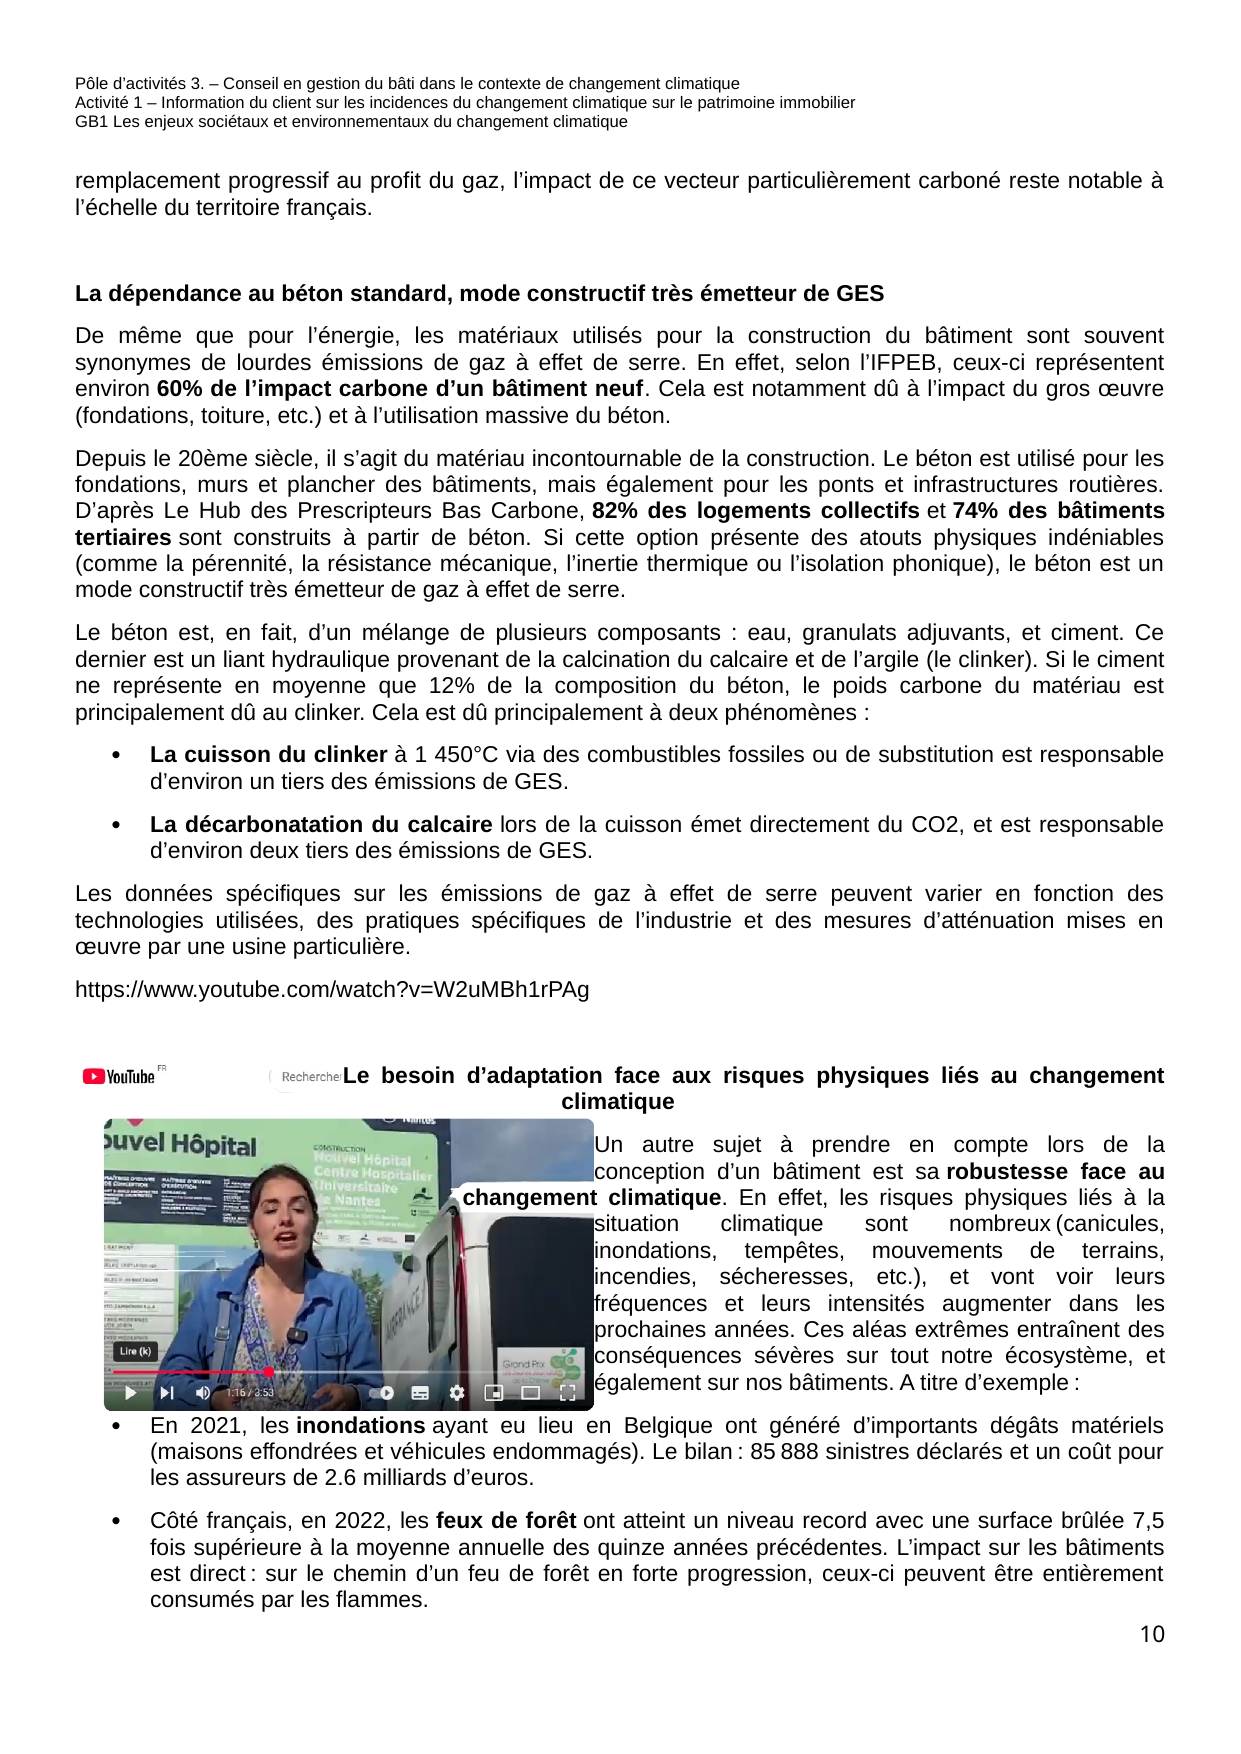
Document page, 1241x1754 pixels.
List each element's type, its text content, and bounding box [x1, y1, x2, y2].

text La dépendance au béton standard, mode constructif très émetteur de GES [75, 279, 1165, 306]
list La cuisson du clinker à 1 450°C via des combustibles fossiles ou de substitution est responsable d’environ un tiers des émissions de GES. [112, 741, 1165, 794]
text [75, 1131, 176, 1395]
list En 2021, les inondations ayant eu lieu en Belgique ont généré d’importants dégâts matériels (maisons effondrées et véhicules endommagés). Le bilan : 85 888 sinistres déclarés et un coût pour les assureurs de 2.6 milliards d’euros. [112, 1412, 1165, 1491]
text Les données spécifiques sur les émissions de gaz à effet de serre peuvent varier en fonction des technologies utilisées, des pratiques spécifiques de l’industrie et des mesures d’atténuation mises en œuvre par une usine particulière. [75, 880, 1165, 959]
text Depuis le 20ème siècle, il s’agit du matériau incontournable de la construction. Le béton est utilisé pour les fondations, murs et plancher des bâtiments, mais également pour les ponts et infrastructures routières. D’après Le Hub des Prescripteurs Bas Carbone, 82% des logements collectifs et 74% des bâtiments tertiaires sont construits à partir de béton. Si cette option présente des atouts physiques indéniables (comme la pérennité, la résistance mécanique, l’inertie thermique ou l’isolation phonique), le béton est un mode constructif très émetteur de gaz à effet de serre. [75, 444, 1165, 603]
list La décarbonatation du calcaire lors de la cuisson émet directement du CO2, et est responsable d’environ deux tiers des émissions de GES. [112, 811, 1165, 863]
list Côté français, en 2022, les feux de forêt ont atteint un niveau record avec une surface brûlée 7,5 fois supérieure à la moyenne annuelle des quinze années précédentes. L’impact sur les bâtiments est direct : sur le chemin d’un feu de forêt en forte progression, ceux-ci peuvent être entièrement consumés par les flammes. [112, 1507, 1165, 1613]
text remplacement progressif au profit du gaz, l’impact de ce vecteur particulièrement carboné reste notable à l’échelle du territoire français. [75, 167, 1165, 220]
text Le béton est, en fait, d’un mélange de plusieurs composants : eau, granulats adjuvants, et ciment. Ce dernier est un liant hydraulique provenant de la calcination du calcaire et de l’argile (le clinker). Si le ciment ne représente en moyenne que 12% de la composition du béton, le poids carbone du matériau est principalement dû au clinker. Cela est dû principalement à deux phénomènes : [75, 619, 1165, 725]
text Un autre sujet à prendre en compte lors de la conception d’un bâtiment est sa robustesse face au changement climatique. En effet, les risques physiques liés à la situation climatique sont nombreux (canicules, inondations, tempêtes, mouvements de terrains, incendies, sécheresses, etc.), et vont voir leurs fréquences et leurs intensités augmenter dans les prochaines années. Ces aléas extrêmes entraînent des conséquences sévères sur tout notre écosystème, et également sur nos bâtiments. A titre d’exemple : [451, 1131, 1165, 1395]
text De même que pour l’énergie, les matériaux utilisés pour la construction du bâtiment sont souvent synonymes de lourdes émissions de gaz à effet de serre. En effet, selon l’IFPEB, ceux-ci représentent environ 60% de l’impact carbone d’un bâtiment neuf. Cela est notamment dû à l’impact du gros œuvre (fondations, toiture, etc.) et à l’utilisation massive du béton. [75, 322, 1165, 428]
text https://www.youtube.com/watch?v=W2uMBh1rPAg [75, 976, 1165, 1002]
text Le besoin d’adaptation face aux risques physiques liés au changement climatique [75, 1062, 1165, 1115]
